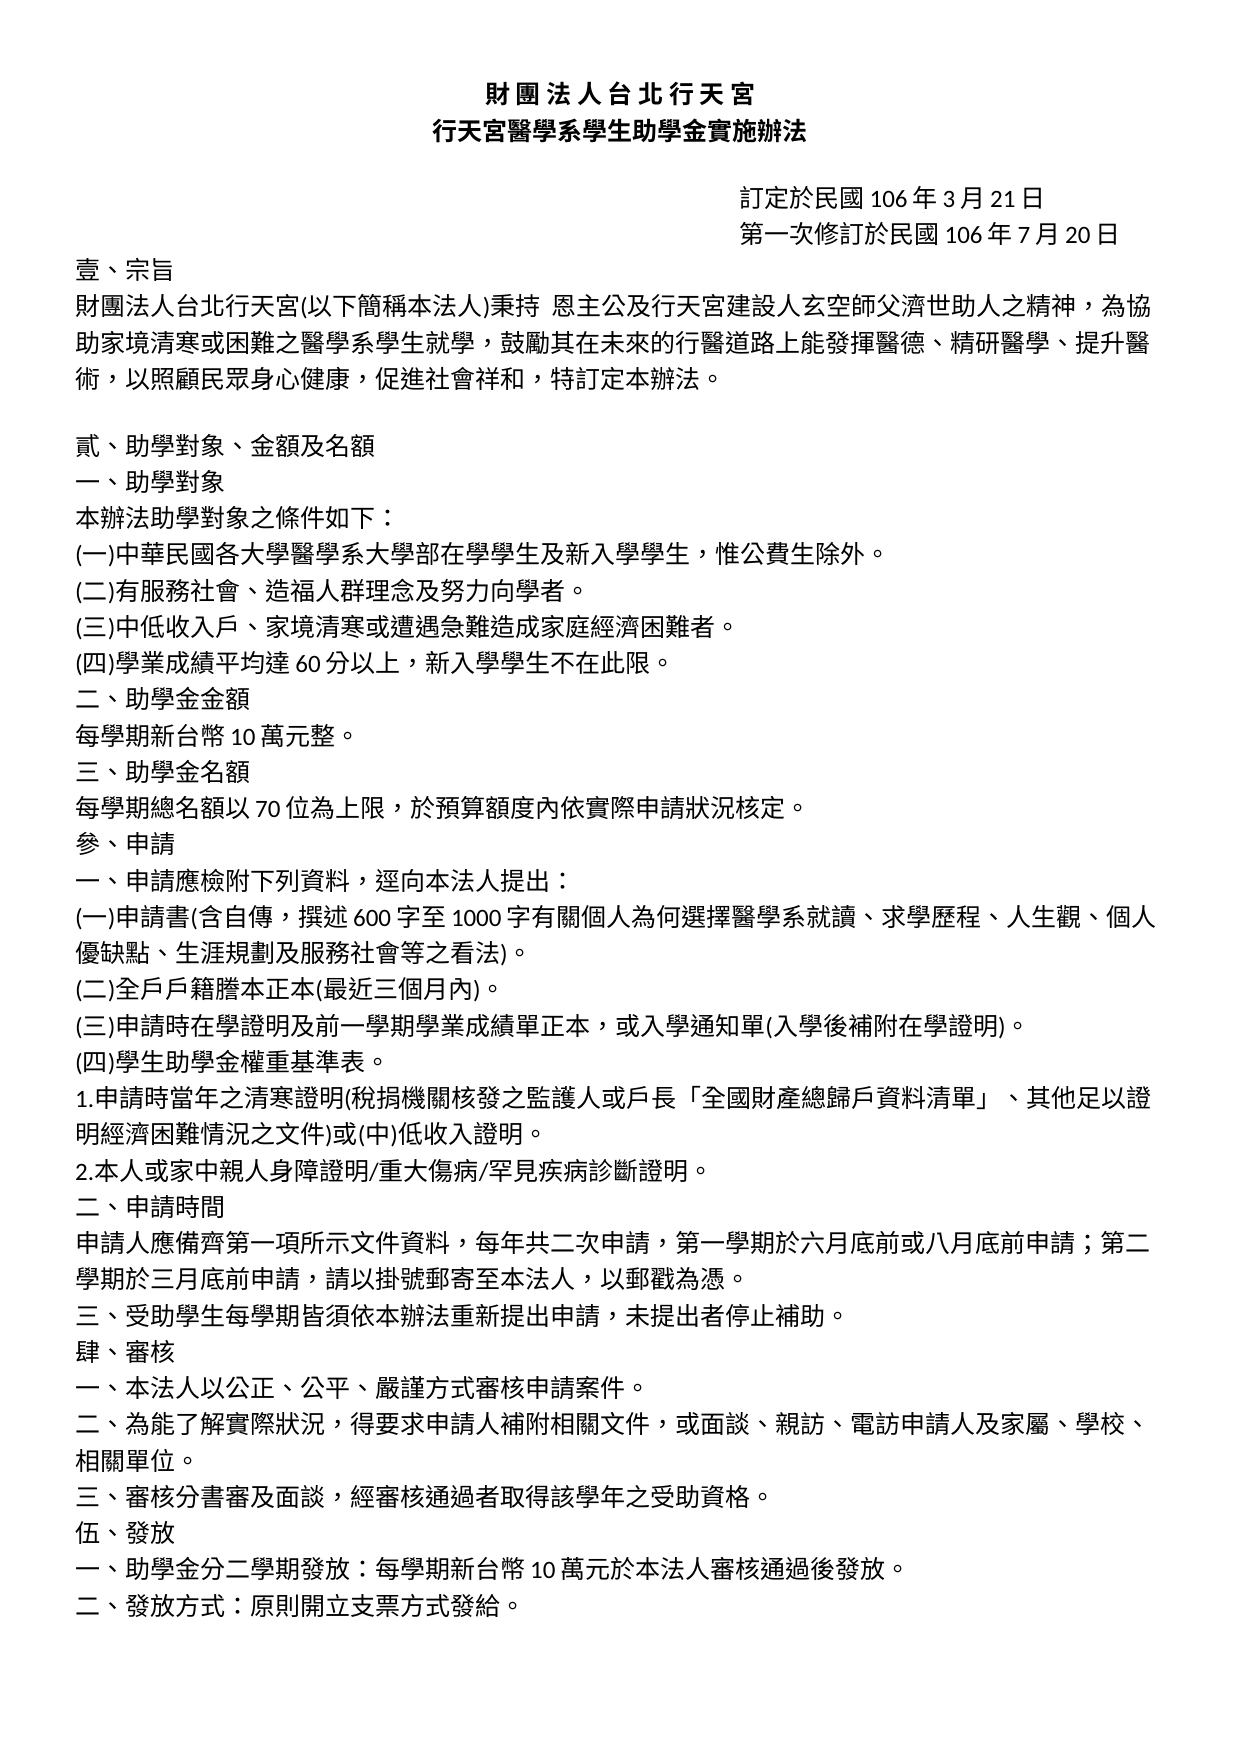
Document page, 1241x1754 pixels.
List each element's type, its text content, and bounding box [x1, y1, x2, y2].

text 申請人應備齊第一項所示文件資料，每年共二次申請，第一學期於六月底前或八月底前申請；第二學期於三月底前申請，請以掛號郵寄至本法人，以郵戳為憑。 [75, 1223, 1165, 1296]
text (二)全戶戶籍謄本正本(最近三個月內)。 [75, 970, 1165, 1006]
text 三、受助學生每學期皆須依本辦法重新提出申請，未提出者停止補助。 [75, 1296, 1165, 1332]
text 一、申請應檢附下列資料，逕向本法人提出： [75, 861, 1165, 897]
text (三)中低收入戶、家境清寒或遭遇急難造成家庭經濟困難者。 [75, 607, 1165, 643]
text 肆、審核 [75, 1332, 1165, 1368]
text 參、申請 [75, 825, 1165, 861]
text 伍、發放 [75, 1513, 1165, 1550]
text 一、助學對象 [75, 462, 1165, 498]
text 壹、宗旨 [75, 251, 1165, 287]
text 財 團 法 人 台 北 行 天 宮 [75, 75, 1165, 111]
text 1.申請時當年之清寒證明(稅捐機關核發之監護人或戶長「全國財產總歸戶資料清單」、其他足以證明經濟困難情況之文件)或(中)低收入證明。 [75, 1078, 1165, 1151]
text 一、助學金分二學期發放：每學期新台幣10萬元於本法人審核通過後發放。 [75, 1550, 1165, 1586]
text (一)申請書(含自傳，撰述600字至1000字有關個人為何選擇醫學系就讀、求學歷程、人生觀、個人優缺點、生涯規劃及服務社會等之看法)。 [75, 897, 1165, 970]
text 訂定於民國106年3月21日 [739, 178, 1165, 214]
text 二、助學金金額 [75, 680, 1165, 716]
text 行天宮醫學系學生助學金實施辦法 [75, 111, 1165, 147]
text 二、發放方式：原則開立支票方式發給。 [75, 1586, 1165, 1622]
text 每學期新台幣10萬元整。 [75, 716, 1165, 752]
text 第一次修訂於民國106年7月20日 [739, 214, 1165, 251]
text 貳、助學對象、金額及名額 [75, 426, 1165, 462]
text 二、為能了解實際狀況，得要求申請人補附相關文件，或面談、親訪、電訪申請人及家屬、學校、相關單位。 [75, 1405, 1165, 1477]
text 一、本法人以公正、公平、嚴謹方式審核申請案件。 [75, 1368, 1165, 1405]
text 2.本人或家中親人身障證明/重大傷病/罕見疾病診斷證明。 [75, 1151, 1165, 1187]
text (四)學生助學金權重基準表。 [75, 1042, 1165, 1078]
text 三、助學金名額 [75, 752, 1165, 788]
text 三、審核分書審及面談，經審核通過者取得該學年之受助資格。 [75, 1477, 1165, 1513]
text 每學期總名額以70位為上限，於預算額度內依實際申請狀況核定。 [75, 788, 1165, 825]
text 二、申請時間 [75, 1187, 1165, 1223]
text 本辦法助學對象之條件如下： [75, 498, 1165, 535]
text (一)中華民國各大學醫學系大學部在學學生及新入學學生，惟公費生除外。 [75, 535, 1165, 571]
text (三)申請時在學證明及前一學期學業成績單正本，或入學通知單(入學後補附在學證明)。 [75, 1006, 1165, 1042]
text (二)有服務社會、造福人群理念及努力向學者。 [75, 571, 1165, 607]
text (四)學業成績平均達60分以上，新入學學生不在此限。 [75, 643, 1165, 680]
text 財團法人台北行天宮(以下簡稱本法人)秉持 恩主公及行天宮建設人玄空師父濟世助人之精神，為協助家境清寒或困難之醫學系學生就學，鼓勵其在未來的行醫道路上能發揮醫德、精研醫學、提升醫術，以照顧民眾身心健康，促進社會祥和，特訂定本辦法。 [75, 287, 1165, 396]
